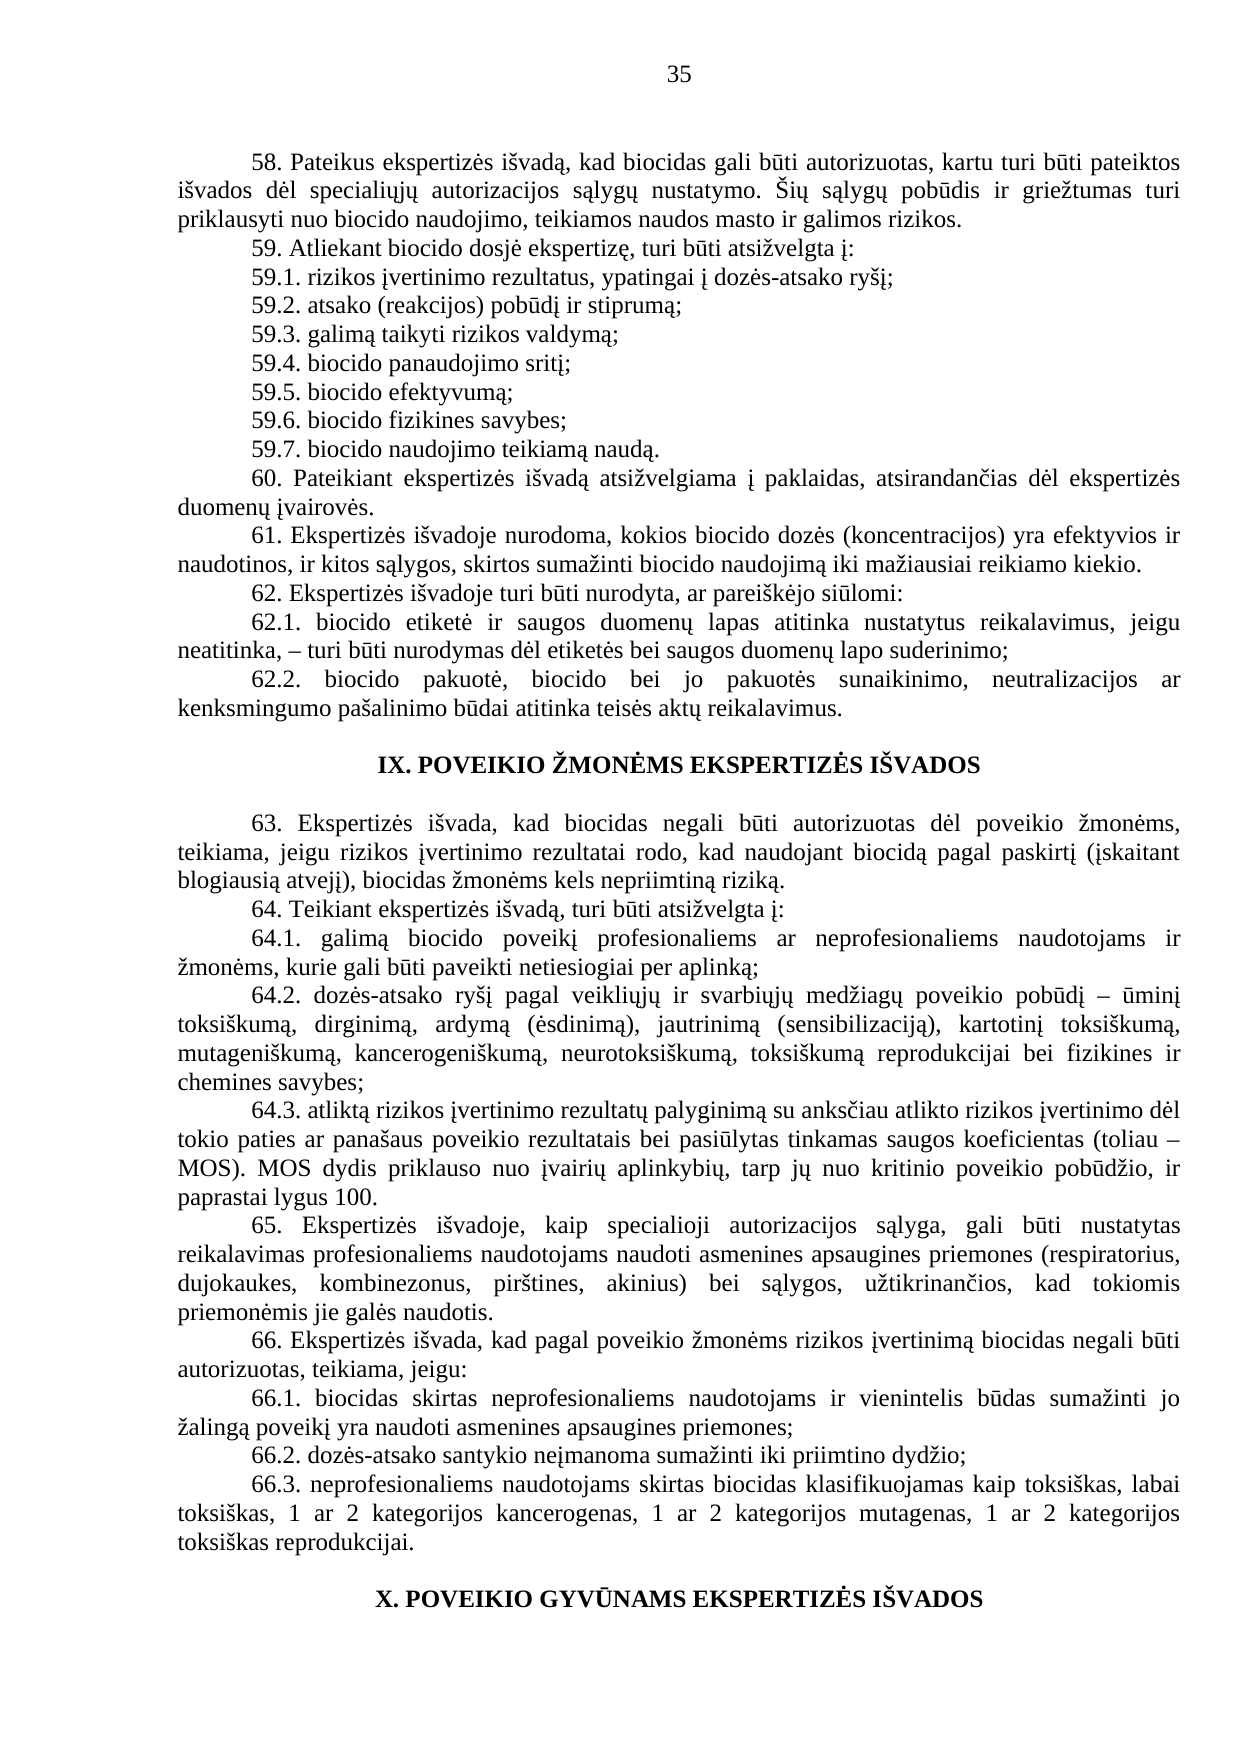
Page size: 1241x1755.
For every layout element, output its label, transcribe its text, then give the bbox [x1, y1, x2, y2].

text 59.1. rizikos įvertinimo rezultatus, ypatingai į dozės-atsako ryšį; [177, 262, 1181, 291]
text 66.1. biocidas skirtas neprofesionaliems naudotojams ir vienintelis būdas sumažinti jo žalingą poveikį yra naudoti asmenines apsaugines priemones; [177, 1383, 1181, 1441]
text 62.2. biocido pakuotė, biocido bei jo pakuotės sunaikinimo, neutralizacijos ar kenksmingumo pašalinimo būdai atitinka teisės aktų reikalavimus. [177, 664, 1181, 722]
text 66. Ekspertizės išvada, kad pagal poveikio žmonėms rizikos įvertinimą biocidas negali būti autorizuotas, teikiama, jeigu: [177, 1326, 1181, 1383]
text 66.2. dozės-atsako santykio neįmanoma sumažinti iki priimtino dydžio; [177, 1441, 1181, 1469]
text 59. Atliekant biocido dosjė ekspertizę, turi būti atsižvelgta į: [177, 233, 1181, 262]
text 61. Ekspertizės išvadoje nurodoma, kokios biocido dozės (koncentracijos) yra efektyvios ir naudotinos, ir kitos sąlygos, skirtos sumažinti biocido naudojimą iki mažiausiai reikiamo kiekio. [177, 521, 1181, 578]
text 63. Ekspertizės išvada, kad biocidas negali būti autorizuotas dėl poveikio žmonėms, teikiama, jeigu rizikos įvertinimo rezultatai rodo, kad naudojant biocidą pagal paskirtį (įskaitant blogiausią atvejį), biocidas žmonėms kels nepriimtiną riziką. [177, 808, 1181, 894]
text 66.3. neprofesionaliems naudotojams skirtas biocidas klasifikuojamas kaip toksiškas, labai toksiškas, 1 ar 2 kategorijos kancerogenas, 1 ar 2 kategorijos mutagenas, 1 ar 2 kategorijos toksiškas reprodukcijai. [177, 1469, 1181, 1556]
text 62. Ekspertizės išvadoje turi būti nurodyta, ar pareiškėjo siūlomi: [177, 578, 1181, 607]
text 59.5. biocido efektyvumą; [177, 377, 1181, 406]
text x. poveikio gyvūnams Ekspertizės išvados [177, 1584, 1181, 1613]
text 64.2. dozės-atsako ryšį pagal veikliųjų ir svarbiųjų medžiagų poveikio pobūdį – ūminį toksiškumą, dirginimą, ardymą (ėsdinimą), jautrinimą (sensibilizaciją), kartotinį toksiškumą, mutageniškumą, kancerogeniškumą, neurotoksiškumą, toksiškumą reprodukcijai bei fizikines ir chemines savybes; [177, 981, 1181, 1096]
text 62.1. biocido etiketė ir saugos duomenų lapas atitinka nustatytus reikalavimus, jeigu neatitinka, – turi būti nurodymas dėl etiketės bei saugos duomenų lapo suderinimo; [177, 607, 1181, 664]
text 60. Pateikiant ekspertizės išvadą atsižvelgiama į paklaidas, atsirandančias dėl ekspertizės duomenų įvairovės. [177, 463, 1181, 521]
text 59.2. atsako (reakcijos) pobūdį ir stiprumą; [177, 291, 1181, 319]
text Ix. poveikio žmonėms Ekspertizės išvados [177, 751, 1181, 779]
text 58. Pateikus ekspertizės išvadą, kad biocidas gali būti autorizuotas, kartu turi būti pateiktos išvados dėl specialiųjų autorizacijos sąlygų nustatymo. Šių sąlygų pobūdis ir griežtumas turi priklausyti nuo biocido naudojimo, teikiamos naudos masto ir galimos rizikos. [177, 147, 1181, 233]
text 59.3. galimą taikyti rizikos valdymą; [177, 319, 1181, 348]
text 64.1. galimą biocido poveikį profesionaliems ar neprofesionaliems naudotojams ir žmonėms, kurie gali būti paveikti netiesiogiai per aplinką; [177, 923, 1181, 981]
text 64. Teikiant ekspertizės išvadą, turi būti atsižvelgta į: [177, 894, 1181, 923]
text 65. Ekspertizės išvadoje, kaip specialioji autorizacijos sąlyga, gali būti nustatytas reikalavimas profesionaliems naudotojams naudoti asmenines apsaugines priemones (respiratorius, dujokaukes, kombinezonus, pirštines, akinius) bei sąlygos, užtikrinančios, kad tokiomis priemonėmis jie galės naudotis. [177, 1211, 1181, 1326]
text 64.3. atliktą rizikos įvertinimo rezultatų palyginimą su anksčiau atlikto rizikos įvertinimo dėl tokio paties ar panašaus poveikio rezultatais bei pasiūlytas tinkamas saugos koeficientas (toliau – MOS). MOS dydis priklauso nuo įvairių aplinkybių, tarp jų nuo kritinio poveikio pobūdžio, ir paprastai lygus 100. [177, 1096, 1181, 1211]
text 59.4. biocido panaudojimo sritį; [177, 348, 1181, 377]
text 59.6. biocido fizikines savybes; [177, 406, 1181, 434]
text 59.7. biocido naudojimo teikiamą naudą. [177, 434, 1181, 463]
